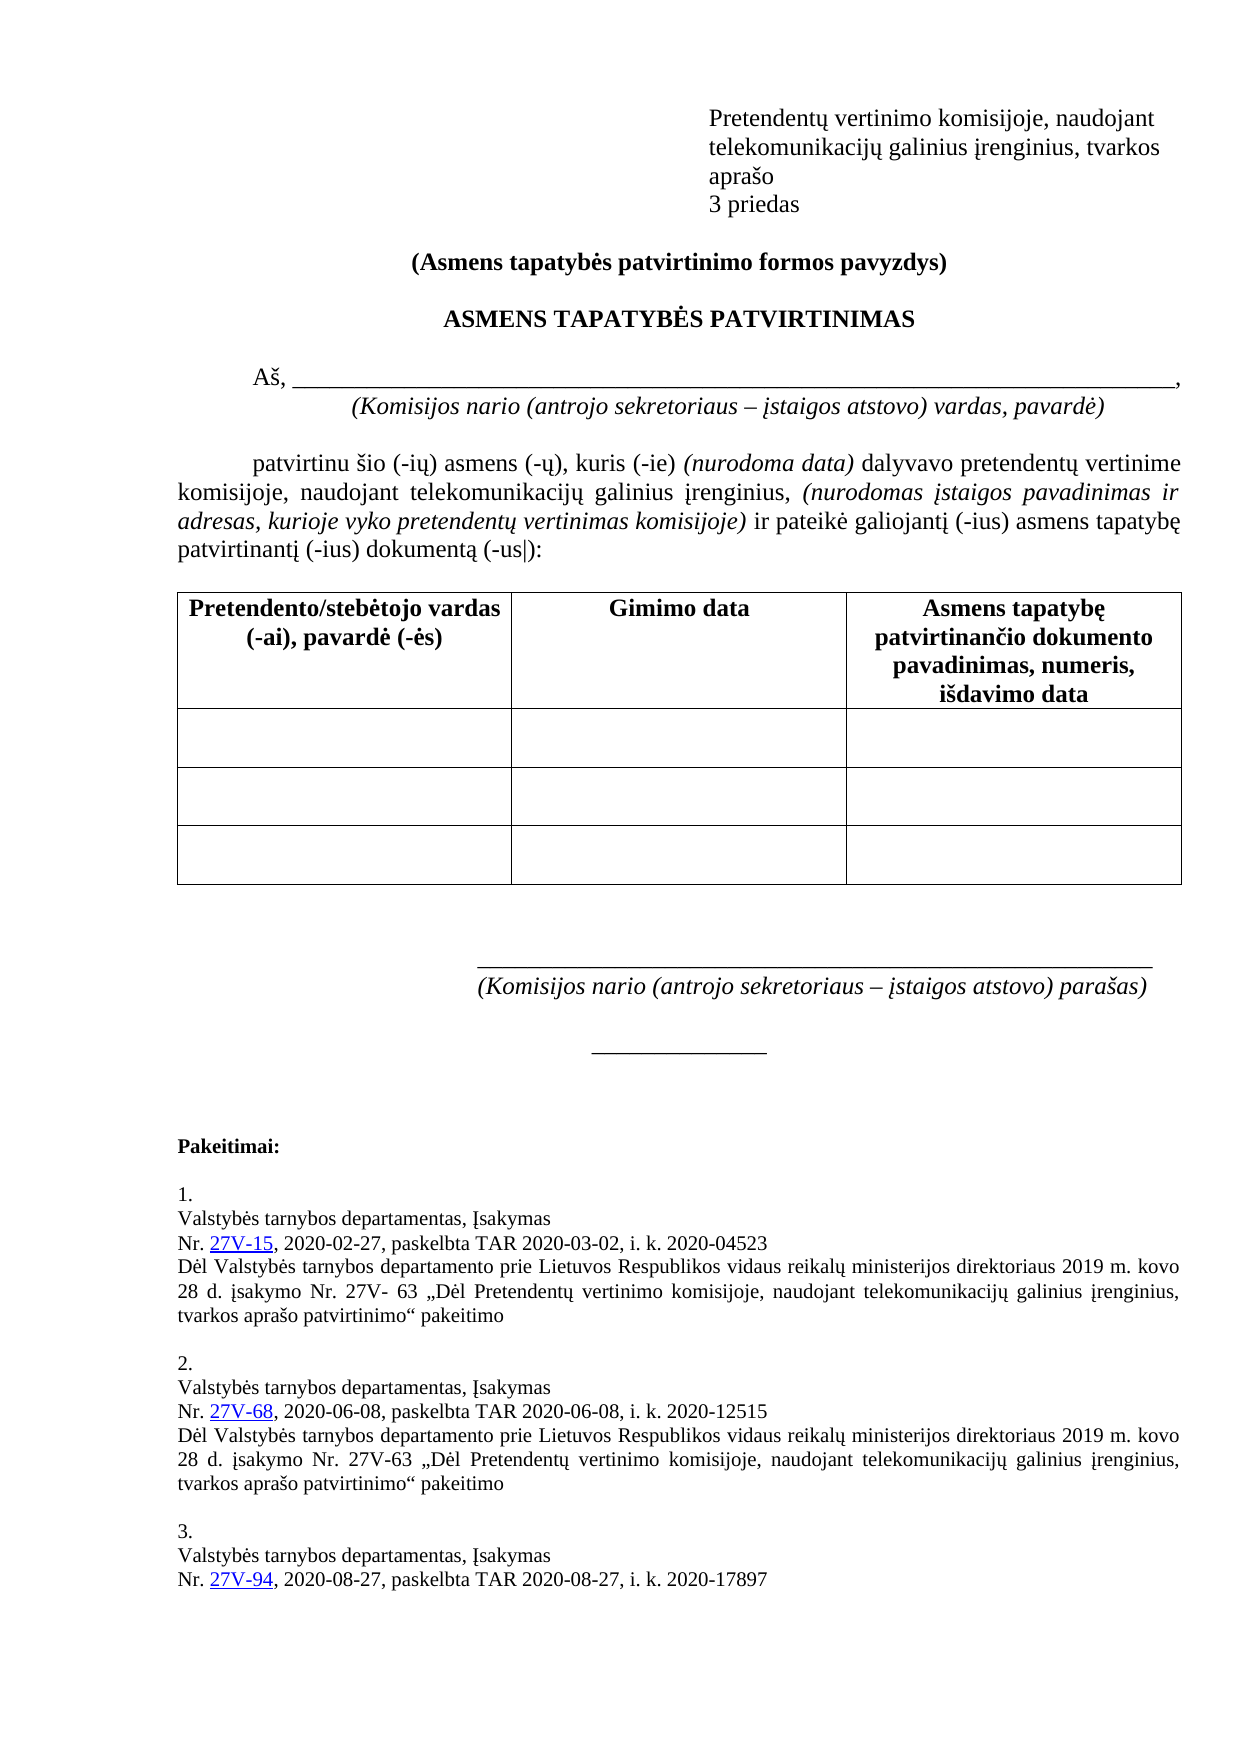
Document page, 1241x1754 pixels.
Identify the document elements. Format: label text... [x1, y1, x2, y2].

text aprašo [709, 161, 1181, 189]
table_header Pretendento/stebėtojo vardas (-ai), pavardė (-ės) [178, 593, 511, 708]
text Dėl Valstybės tarnybos departamento prie Lietuvos Respublikos vidaus reikalų ministerijos direktoriaus 2019 m. kovo 28 d. įsakymo Nr. 27V- 63 „Dėl Pretendentų vertinimo komisijoje, naudojant telekomunikacijų galinius įrenginius, tvarkos aprašo patvirtinimo“ pakeitimo [177, 1254, 1181, 1327]
table_cell [178, 709, 511, 767]
table_cell [512, 709, 846, 767]
text (Komisijos nario (antrojo sekretoriaus – įstaigos atstovo) parašas) [477, 971, 1181, 1000]
text patvirtinu šio (-ių) asmens (-ų), kuris (-ie) (nurodoma data) dalyvavo pretendentų vertinime komisijoje, naudojant telekomunikacijų galinius įrenginius, (nurodomas įstaigos pavadinimas ir adresas, kurioje vyko pretendentų vertinimas komisijoje) ir pateikė galiojantį (-ius) asmens tapatybę patvirtinantį (-ius) dokumentą (-us|): [177, 448, 1181, 563]
text (Komisijos nario (antrojo sekretoriaus – įstaigos atstovo) vardas, pavardė) [177, 391, 1181, 419]
text ASMENS TAPATYBĖS PATVIRTINIMAS [177, 304, 1181, 333]
text 3. [177, 1519, 1181, 1543]
table_cell [847, 826, 1181, 884]
text Valstybės tarnybos departamentas, Įsakymas [177, 1375, 1181, 1399]
table_header Asmens tapatybę patvirtinančio dokumento pavadinimas, numeris, išdavimo data [847, 593, 1181, 708]
text Dėl Valstybės tarnybos departamento prie Lietuvos Respublikos vidaus reikalų ministerijos direktoriaus 2019 m. kovo 28 d. įsakymo Nr. 27V-63 „Dėl Pretendentų vertinimo komisijoje, naudojant telekomunikacijų galinius įrenginius, tvarkos aprašo patvirtinimo“ pakeitimo [177, 1423, 1181, 1495]
text Nr. 27V-15, 2020-02-27, paskelbta TAR 2020-03-02, i. k. 2020-04523 [177, 1230, 1181, 1254]
text 1. [177, 1182, 1181, 1206]
table_cell [847, 709, 1181, 767]
text Nr. 27V-94, 2020-08-27, paskelbta TAR 2020-08-27, i. k. 2020-17897 [177, 1567, 1181, 1591]
text Nr. 27V-68, 2020-06-08, paskelbta TAR 2020-06-08, i. k. 2020-12515 [177, 1399, 1181, 1423]
text Valstybės tarnybos departamentas, Įsakymas [177, 1206, 1181, 1230]
text Valstybės tarnybos departamentas, Įsakymas [177, 1543, 1181, 1567]
text (Asmens tapatybės patvirtinimo formos pavyzdys) [177, 247, 1181, 276]
text Aš, , [177, 362, 1181, 391]
table_cell [178, 826, 511, 884]
text ______________ [177, 1028, 1181, 1057]
table_cell [847, 768, 1181, 825]
text ______________________________________________________ [177, 942, 1181, 971]
table_header Gimimo data [512, 593, 846, 708]
text 3 priedas [709, 189, 1181, 218]
text Pretendentų vertinimo komisijoje, naudojant [709, 103, 1181, 132]
text telekomunikacijų galinius įrenginius, tvarkos [709, 132, 1181, 161]
table_cell [512, 826, 846, 884]
text Pakeitimai: [177, 1134, 1181, 1158]
table_cell [178, 768, 511, 825]
table_cell [512, 768, 846, 825]
text 2. [177, 1351, 1181, 1375]
